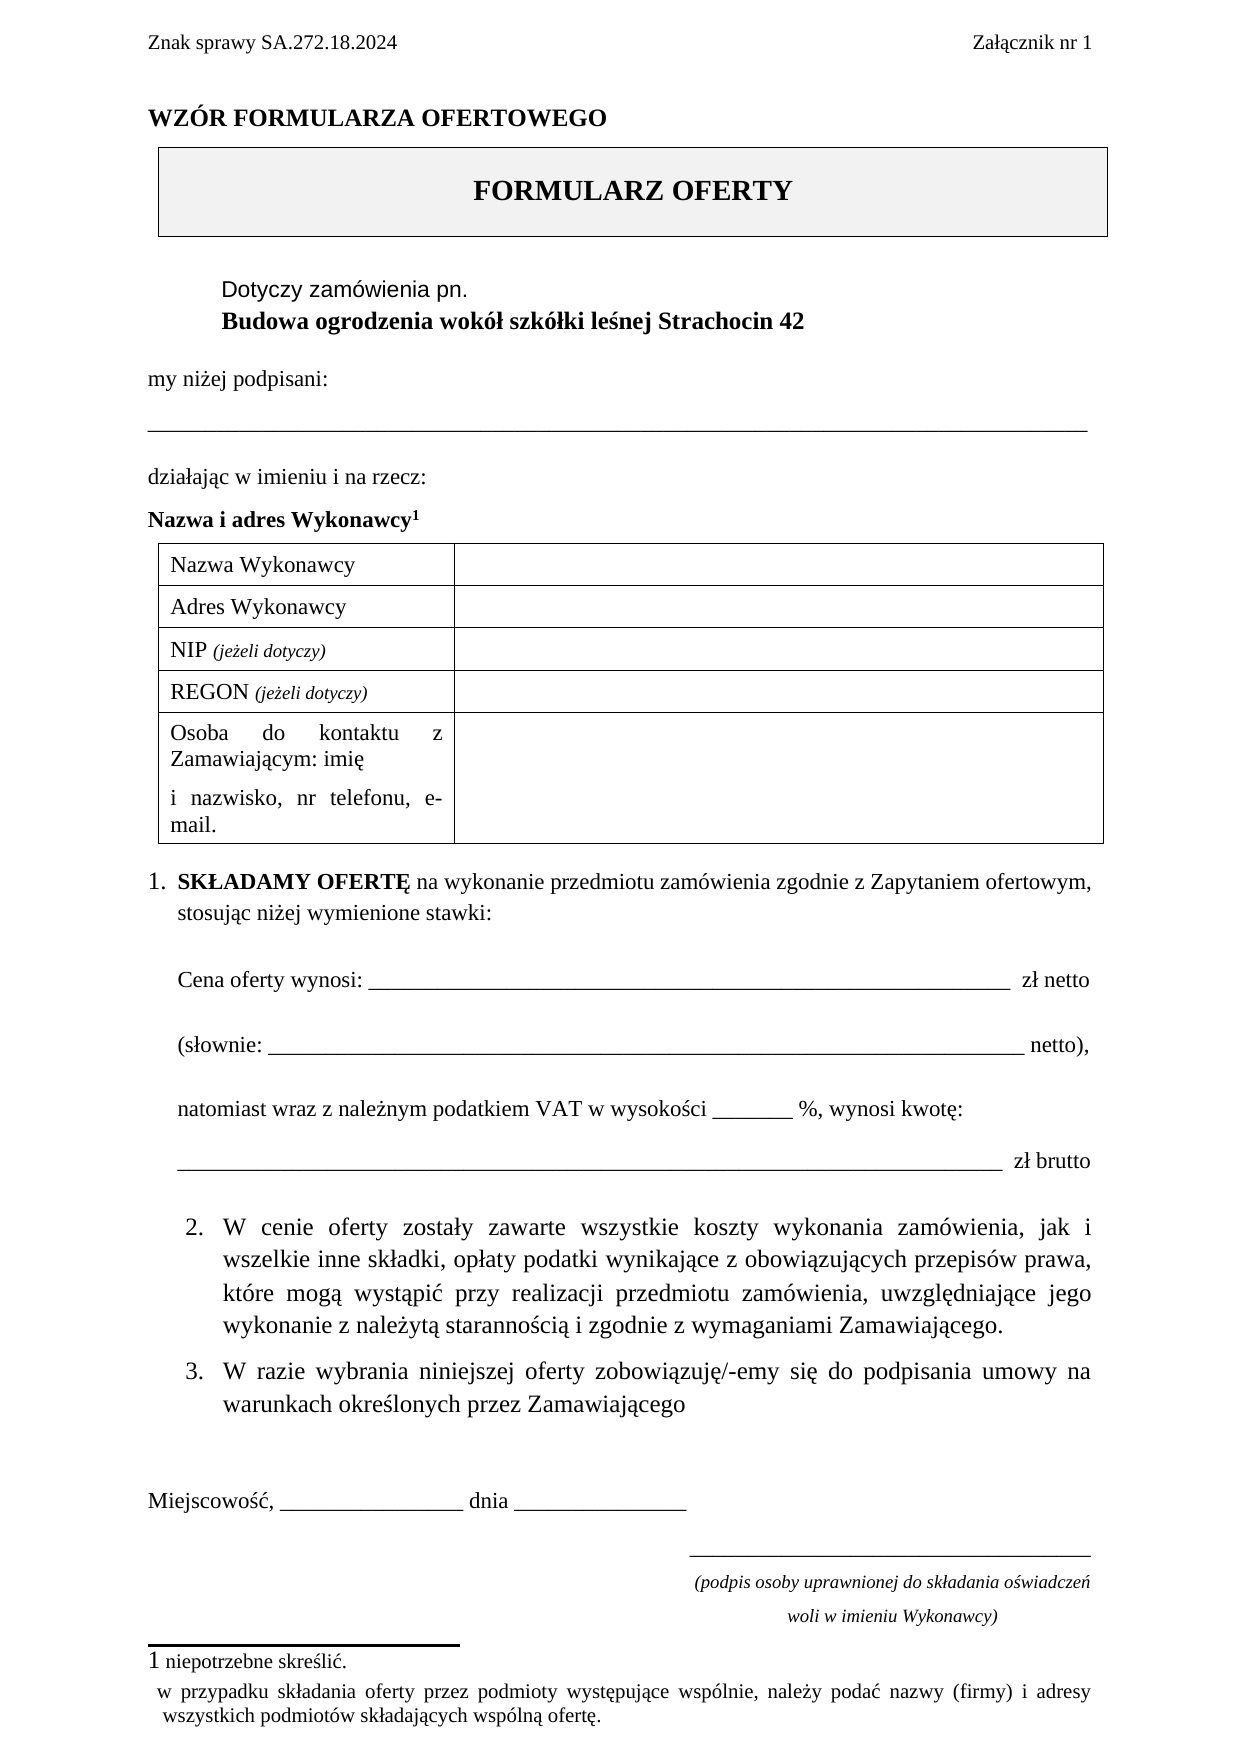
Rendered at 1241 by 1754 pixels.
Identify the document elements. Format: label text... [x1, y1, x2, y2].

table_cell Adres Wykonawcy [159, 586, 454, 627]
text działając w imieniu i na rzecz: [148, 463, 1093, 489]
text niepotrzebne skreślić. [148, 1646, 1093, 1674]
table_cell REGON (jeżeli dotyczy) [159, 671, 454, 712]
table_cell [455, 713, 1103, 843]
text Budowa ogrodzenia wokół szkółki leśnej Strachocin 42 [221, 306, 1093, 335]
list ________________________________________________________________________ zł brutto [177, 1147, 1093, 1173]
table_header Nazwa Wykonawcy [159, 544, 454, 585]
text w przypadku składania oferty przez podmioty występujące wspólnie, należy podać nazwy (firmy) i adresy wszystkich podmiotów składających wspólną ofertę. [148, 1679, 1093, 1727]
table_cell Osoba do kontaktu z Zamawiającym: imię i nazwisko, nr telefonu, e-mail. [159, 713, 454, 843]
table_cell [455, 586, 1103, 627]
list (słownie: __________________________________________________________________ netto), [177, 1031, 1093, 1057]
text (podpis osoby uprawnionej do składania oświadczeń woli w imieniu Wykonawcy) [694, 1560, 1093, 1626]
text ___________________________________ [679, 1526, 1093, 1560]
list W cenie oferty zostały zawarte wszystkie koszty wykonania zamówienia, jak i wszelkie inne składki, opłaty podatki wynikające z obowiązujących przepisów prawa, które mogą wystąpić przy realizacji przedmiotu zamówienia, uwzględniające jego wykonanie z należytą starannością i zgodnie z wymaganiami Zamawiającego. [185, 1212, 1093, 1339]
list Cena oferty wynosi: ________________________________________________________ zł netto [177, 966, 1093, 992]
text Dotyczy zamówienia pn. [221, 276, 1093, 302]
table_cell [455, 628, 1103, 669]
list W razie wybrania niniejszej oferty zobowiązuję/-emy się do podpisania umowy na warunkach określonych przez Zamawiającego [185, 1356, 1093, 1418]
table_cell NIP (jeżeli dotyczy) [159, 628, 454, 669]
table_header FORMULARZ OFERTY [159, 148, 1107, 236]
list SKŁADAMY OFERTĘ na wykonanie przedmiotu zamówienia zgodnie z Zapytaniem ofertowym, stosując niżej wymienione stawki: [148, 866, 1093, 925]
text __________________________________________________________________________________ [148, 408, 1093, 434]
text Nazwa i adres Wykonawcy [148, 506, 1093, 532]
text my niżej podpisani: [148, 365, 1093, 392]
table_cell [455, 671, 1103, 712]
subtitle WZÓR FORMULARZA OFERTOWEGO [148, 103, 1093, 132]
list natomiast wraz z należnym podatkiem VAT w wysokości _______ %, wynosi kwotę: [177, 1095, 1093, 1121]
table_header [455, 544, 1103, 585]
text Miejscowość, ________________ dnia _______________ [148, 1481, 1093, 1514]
